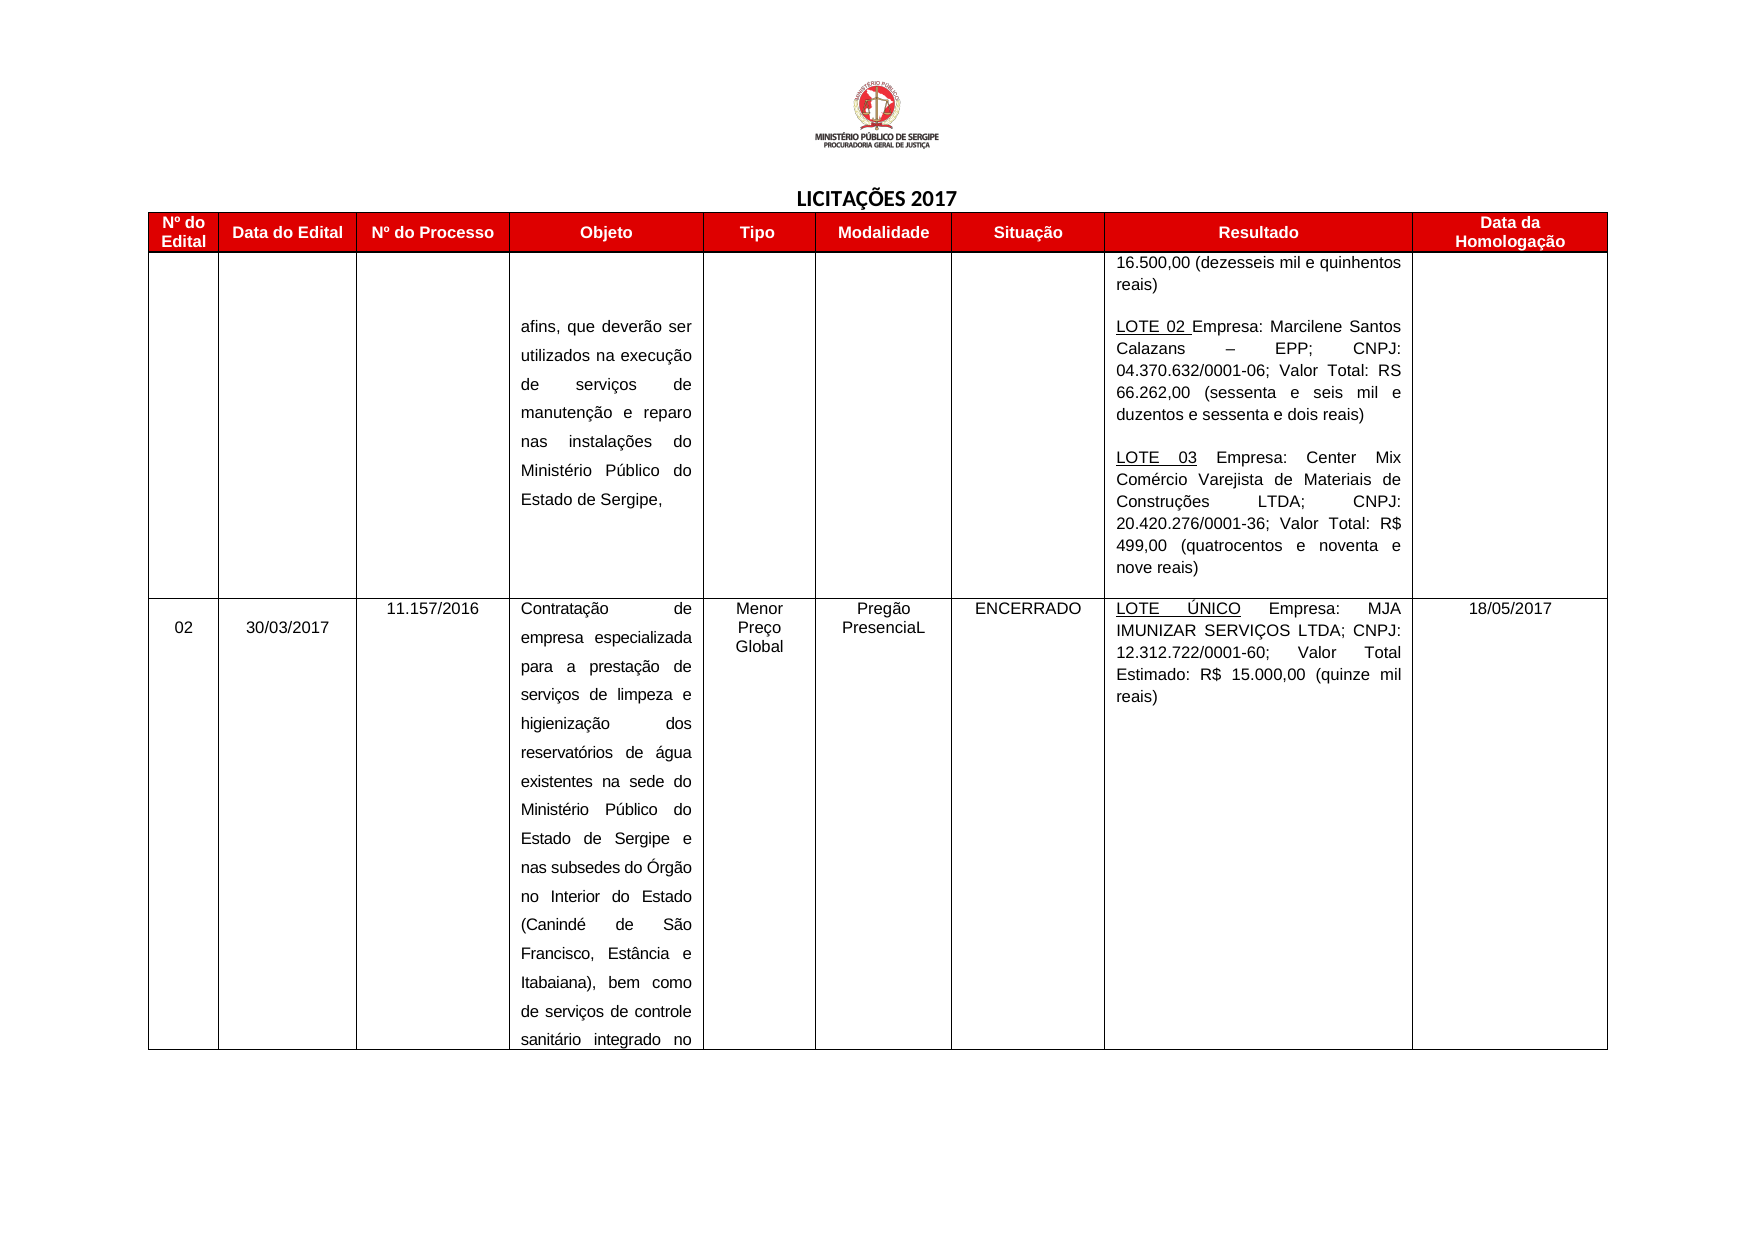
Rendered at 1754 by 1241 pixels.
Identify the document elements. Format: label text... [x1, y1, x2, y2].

table_cell [149, 253, 218, 598]
table_cell LOTE ÚNICO Empresa: MJA IMUNIZAR SERVIÇOS LTDA; CNPJ: 12.312.722/0001-60; Valor Total Estimado: R$ 15.000,00 (quinze mil reais) [1105, 599, 1412, 1049]
table_header Situação [952, 213, 1104, 251]
table_header Objeto [510, 213, 703, 251]
table_cell ENCERRADO [952, 599, 1104, 1049]
table_cell [219, 253, 356, 598]
table_cell 30/03/2017 [219, 599, 356, 1049]
table_header Nº do Edital [149, 213, 218, 251]
table_header Data da Homologação [1413, 213, 1607, 251]
table_header Modalidade [816, 213, 951, 251]
table_cell Contratação de empresa especializada para a prestação de serviços de limpeza e higienização dos reservatórios de água existentes na sede do Ministério Público do Estado de Sergipe e nas subsedes do Órgão no Interior do Estado (Canindé de São Francisco, Estância e Itabaiana), bem como de serviços de controle sanitário integrado no [510, 599, 703, 1049]
table_header Tipo [704, 213, 815, 251]
table_cell Menor Preço Global [704, 599, 815, 1049]
table_cell [357, 253, 509, 598]
table_cell [816, 253, 951, 598]
table_cell Pregão PresenciaL [816, 599, 951, 1049]
table_cell [1413, 253, 1607, 598]
table_header Resultado [1105, 213, 1412, 251]
table_cell afins, que deverão ser utilizados na execução de serviços de manutenção e reparo nas instalações do Ministério Público do Estado de Sergipe, [510, 253, 703, 598]
table_cell 11.157/2016 [357, 599, 509, 1049]
table_cell [952, 253, 1104, 598]
table_header Nº do Processo [357, 213, 509, 251]
table_cell 18/05/2017 [1413, 599, 1607, 1049]
table_cell [704, 253, 815, 598]
picture [815, 81, 939, 149]
table_header Data do Edital [219, 213, 356, 251]
table_cell 16.500,00 (dezesseis mil e quinhentos reais) LOTE 02 Empresa: Marcilene Santos Calazans – EPP; CNPJ: 04.370.632/0001-06; Valor Total: RS 66.262,00 (sessenta e seis mil e duzentos e sessenta e dois reais) LOTE 03 Empresa: Center Mix Comércio Varejista de Materiais de Construções LTDA; CNPJ: 20.420.276/0001-36; Valor Total: R$ 499,00 (quatrocentos e noventa e nove reais) [1105, 253, 1412, 598]
table_cell 02 [149, 599, 218, 1049]
